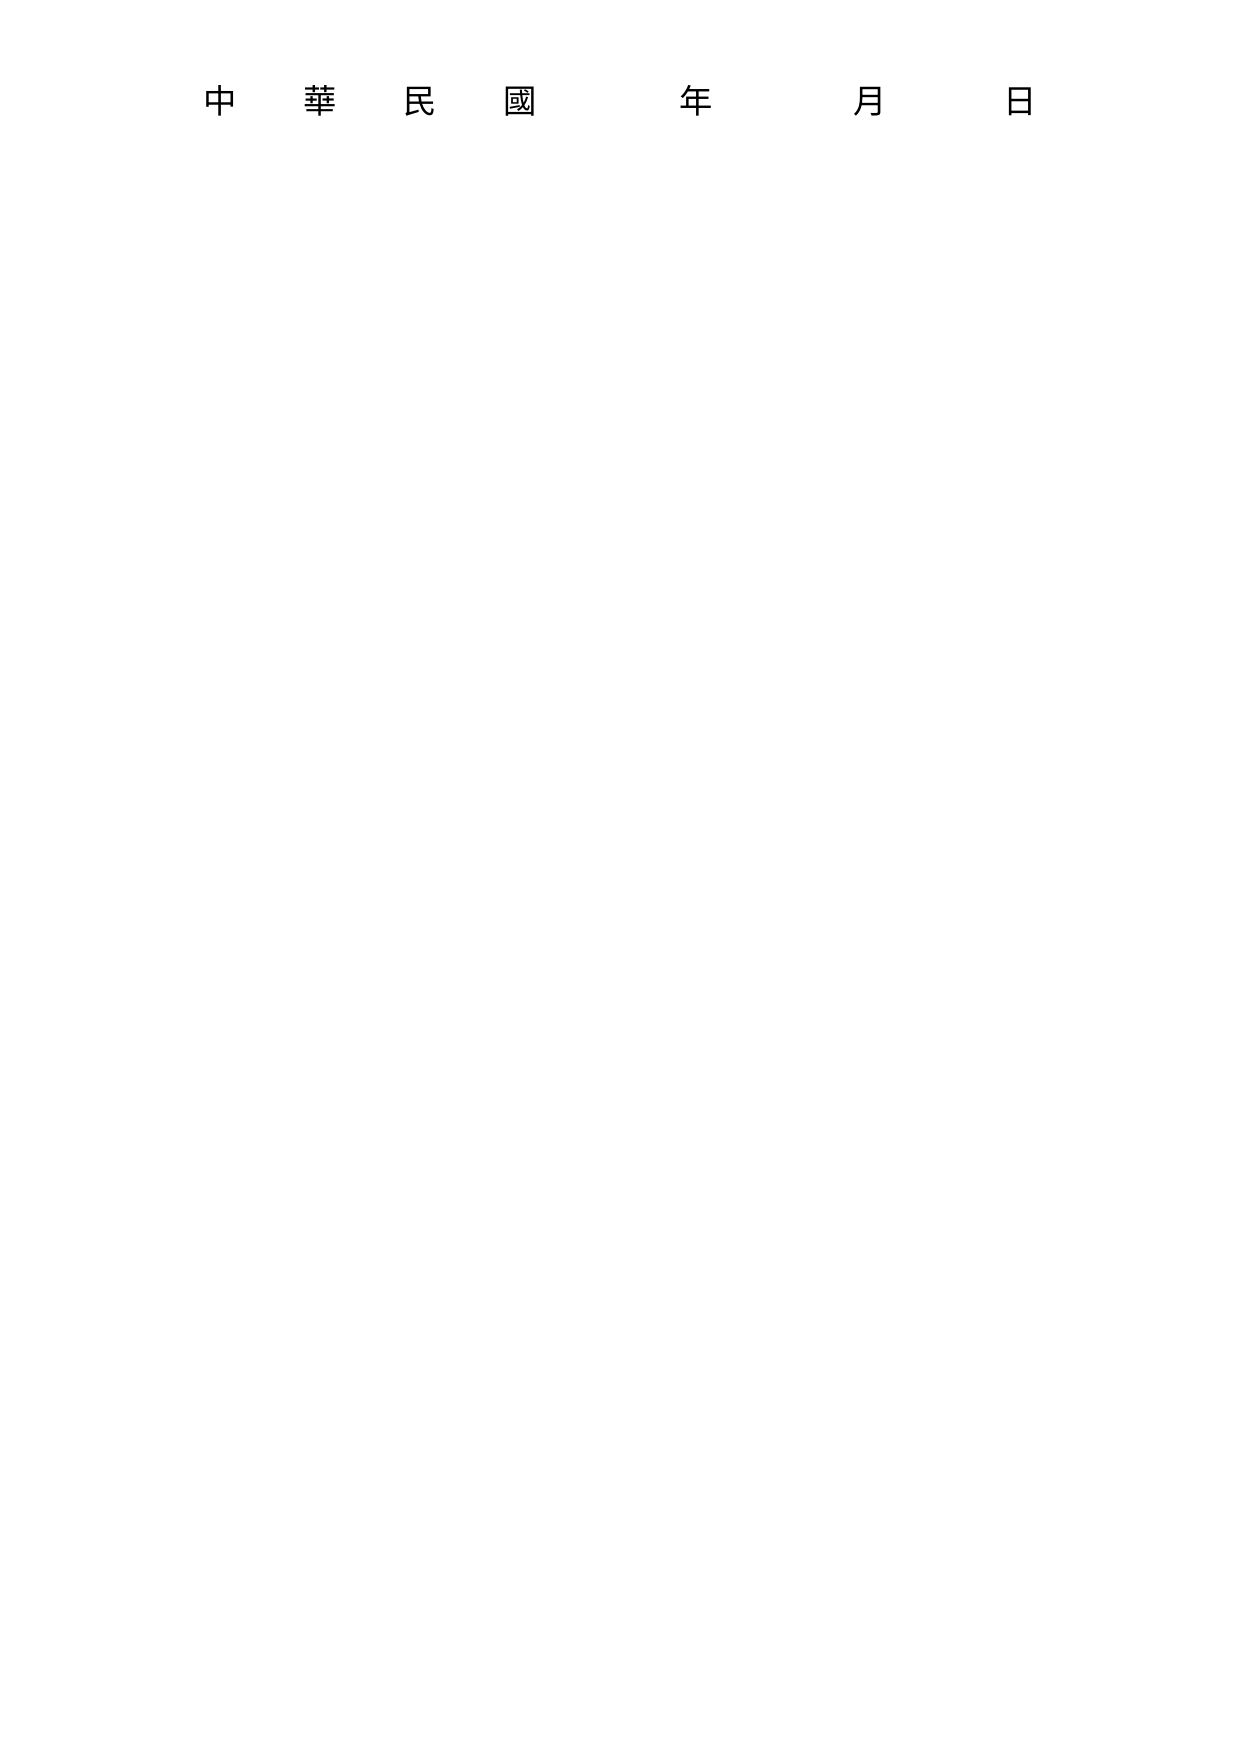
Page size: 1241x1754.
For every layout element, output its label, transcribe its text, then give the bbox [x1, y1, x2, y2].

text 中 華 民 國 年 月 日 [75, 75, 1165, 123]
